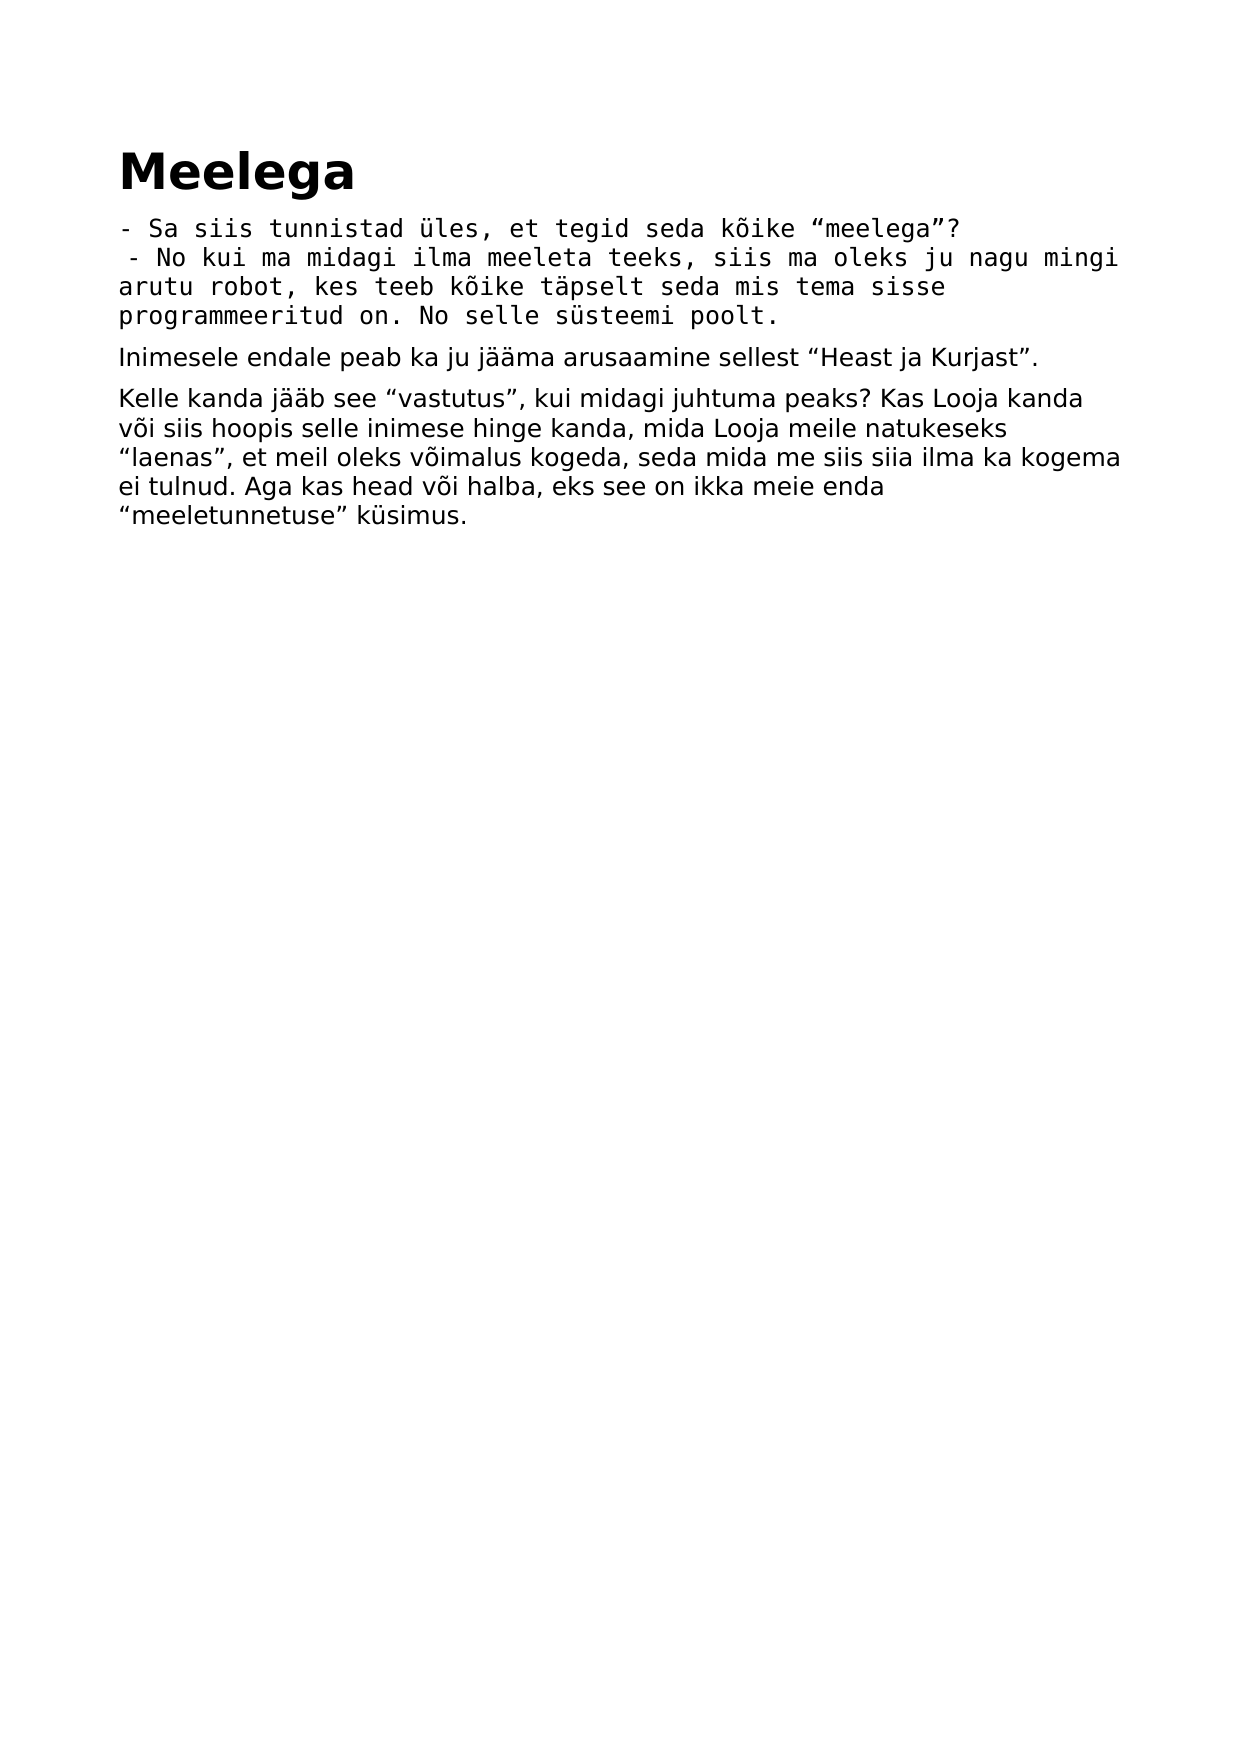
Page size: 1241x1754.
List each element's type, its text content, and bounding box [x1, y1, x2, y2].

text - Sa siis tunnistad üles, et tegid seda kõike “meelega”? - No kui ma midagi ilma meeleta teeks, siis ma oleks ju nagu mingi arutu robot, kes teeb kõike täpselt seda mis tema sisse programmeeritud on. No selle süsteemi poolt. [118, 214, 1122, 331]
subtitle Meelega [118, 143, 1122, 201]
text Kelle kanda jääb see “vastutus”, kui midagi juhtuma peaks? Kas Looja kanda või siis hoopis selle inimese hinge kanda, mida Looja meile natukeseks “laenas”, et meil oleks võimalus kogeda, seda mida me siis siia ilma ka kogema ei tulnud. Aga kas head või halba, eks see on ikka meie enda “meeletunnetuse” küsimus. [118, 385, 1122, 531]
text Inimesele endale peab ka ju jääma arusaamine sellest “Heast ja Kurjast”. [118, 343, 1122, 372]
